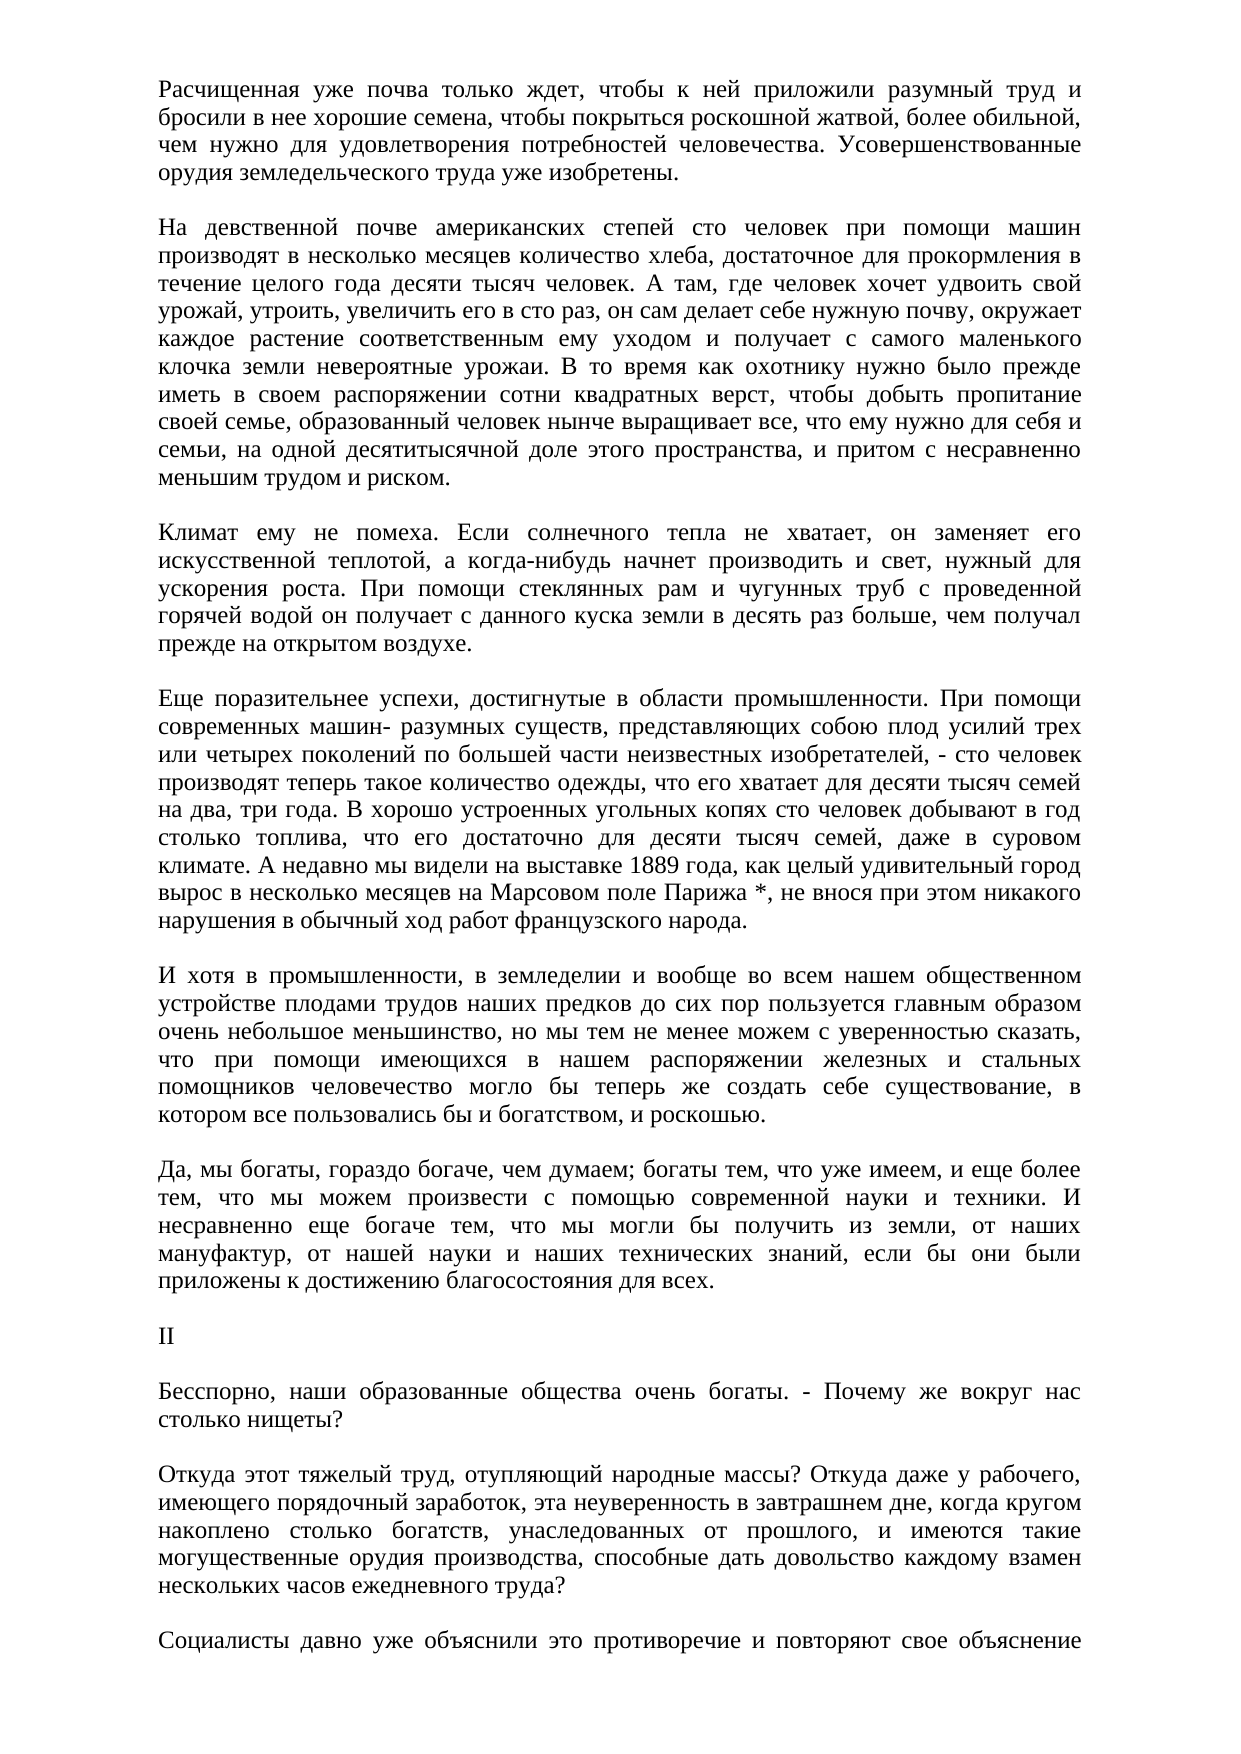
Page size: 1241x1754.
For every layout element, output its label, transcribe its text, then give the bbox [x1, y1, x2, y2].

text Расчищенная уже почва только ждет, чтобы к ней приложили разумный труд и бросили в нее хорошие семена, чтобы покрыться роскошной жатвой, более обильной, чем нужно для удовлетворения потребностей человечества. Усовершенствованные орудия земледельческого труда уже изобретены. [158, 75, 1082, 186]
text Еще поразительнее успехи, достигнутые в области промышленности. При помощи современных машин- разумных существ, представляющих собою плод усилий трех или четырех поколений по большей части неизвестных изобретателей, - сто человек производят теперь такое количество одежды, что его хватает для десяти тысяч семей на два, три года. В хорошо устроенных угольных копях сто человек добывают в год столько топлива, что его достаточно для десяти тысяч семей, даже в суровом климате. А недавно мы видели на выставке 1889 года, как целый удивительный город вырос в несколько месяцев на Марсовом поле Парижа *, не внося при этом никакого нарушения в обычный ход работ французского народа. [158, 684, 1082, 934]
text Откуда этот тяжелый труд, отупляющий народные массы? Откуда даже у рабочего, имеющего порядочный заработок, эта неуверенность в завтрашнем дне, когда кругом накоплено столько богатств, унаследованных от прошлого, и имеются такие могущественные орудия производства, способные дать довольство каждому взамен нескольких часов ежедневного труда? [158, 1460, 1082, 1599]
text II [158, 1322, 1082, 1349]
text Климат ему не помеха. Если солнечного тепла не хватает, он заменяет его искусственной теплотой, а когда-нибудь начнет производить и свет, нужный для ускорения роста. При помощи стеклянных рам и чугунных труб с проведенной горячей водой он получает с данного куска земли в десять раз больше, чем получал прежде на открытом воздухе. [158, 518, 1082, 657]
text Бесспорно, наши образованные общества очень богаты. - Почему же вокруг нас столько нищеты? [158, 1377, 1082, 1433]
text Социалисты давно уже объяснили это противоречие и повторяют свое объяснение [158, 1627, 1082, 1654]
text И хотя в промышленности, в земледелии и вообще во всем нашем общественном устройстве плодами трудов наших предков до сих пор пользуется главным образом очень небольшое меньшинство, но мы тем не менее можем с уверенностью сказать, что при помощи имеющихся в нашем распоряжении железных и стальных помощников человечество могло бы теперь же создать себе существование, в котором все пользовались бы и богатством, и роскошью. [158, 962, 1082, 1128]
text Да, мы богаты, гораздо богаче, чем думаем; богаты тем, что уже имеем, и еще более тем, что мы можем произвести с помощью современной науки и техники. И несравненно еще богаче тем, что мы могли бы получить из земли, от наших мануфактур, от нашей науки и наших технических знаний, если бы они были приложены к достижению благосостояния для всех. [158, 1156, 1082, 1294]
text На девственной почве американских степей сто человек при помощи машин производят в несколько месяцев количество хлеба, достаточное для прокормления в течение целого года десяти тысяч человек. А там, где человек хочет удвоить свой урожай, утроить, увеличить его в сто раз, он сам делает себе нужную почву, окружает каждое растение соответственным ему уходом и получает с самого маленького клочка земли невероятные урожаи. В то время как охотнику нужно было прежде иметь в своем распоряжении сотни квадратных верст, чтобы добыть пропитание своей семье, образованный человек нынче выращивает все, что ему нужно для себя и семьи, на одной десятитысячной доле этого пространства, и притом с несравненно меньшим трудом и риском. [158, 213, 1082, 491]
